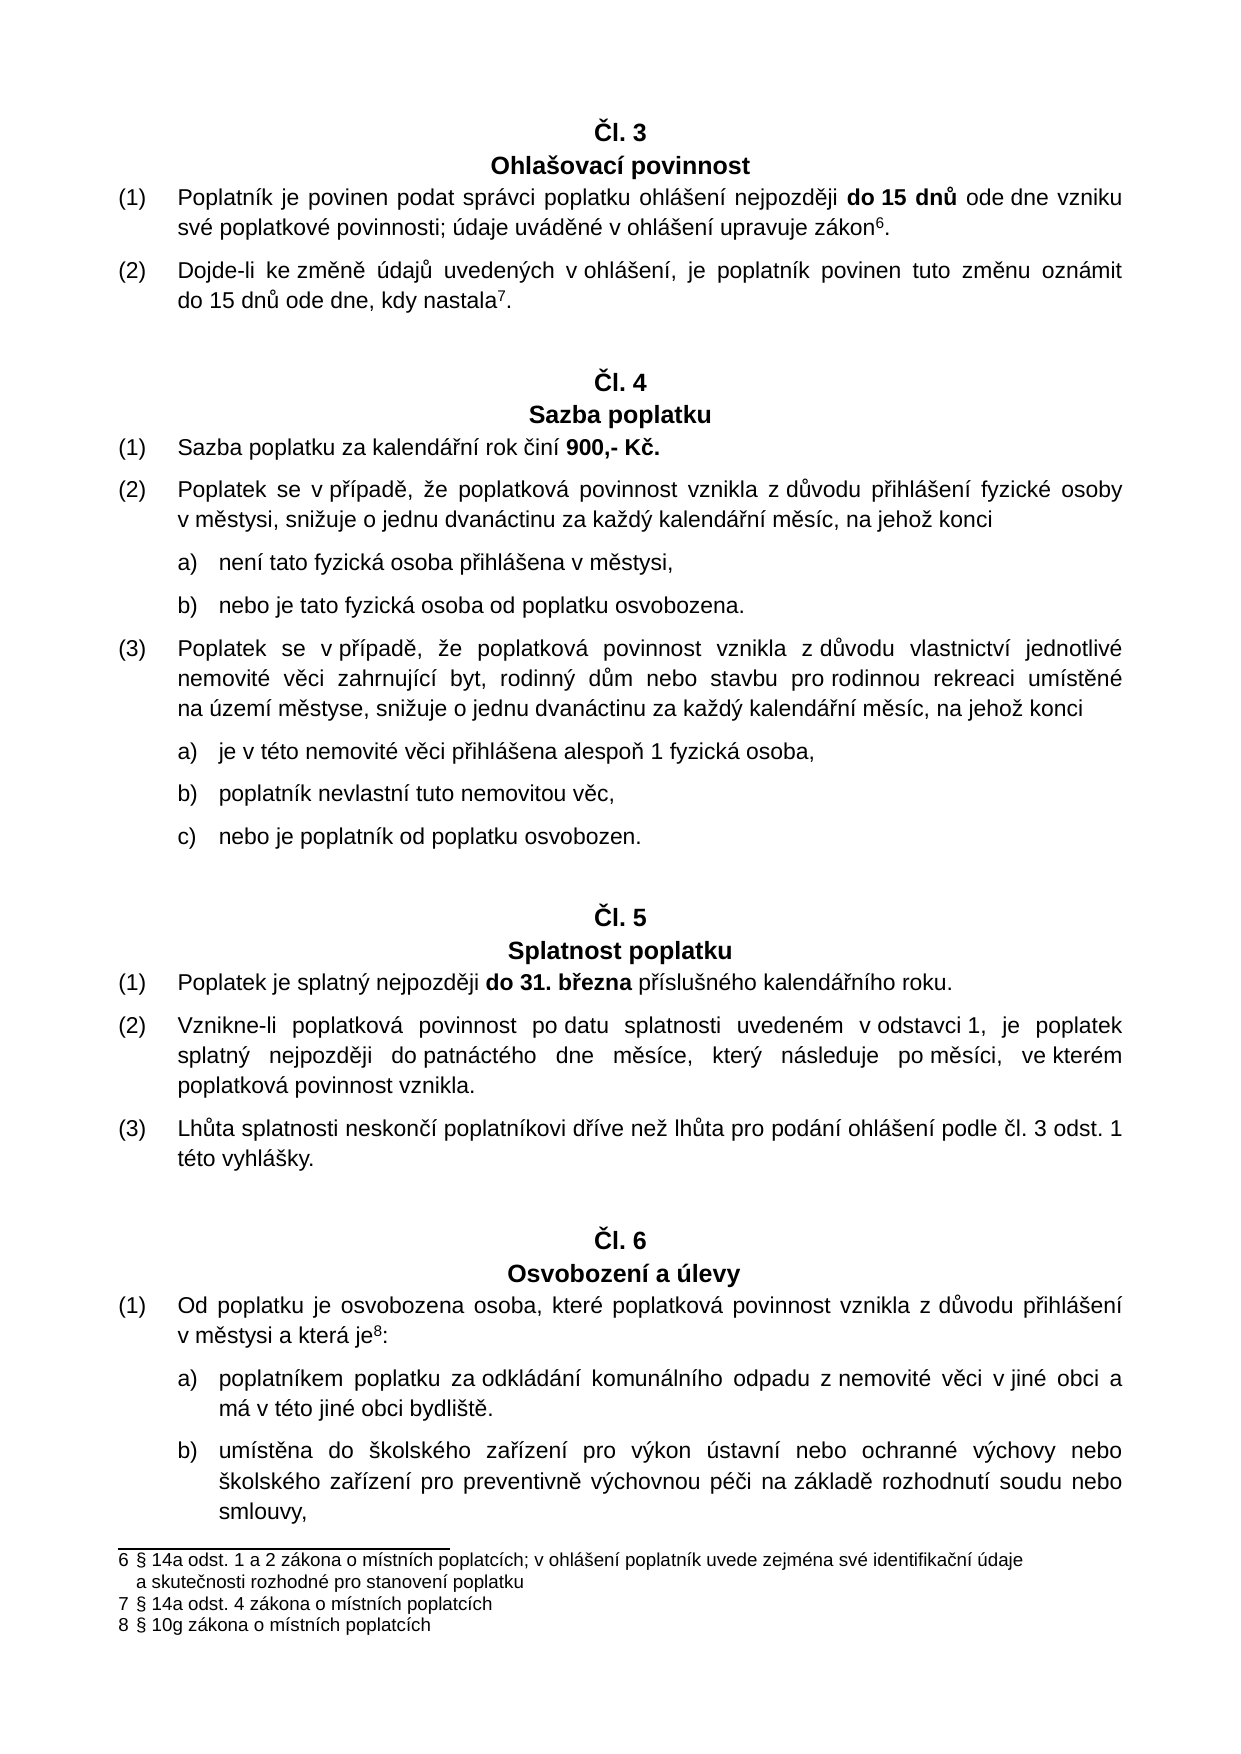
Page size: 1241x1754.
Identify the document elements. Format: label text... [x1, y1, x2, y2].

list Lhůta splatnosti neskončí poplatníkovi dříve než lhůta pro podání ohlášení podle čl. 3 odst. 1 této vyhlášky. [118, 1115, 1122, 1172]
list je v této nemovité věci přihlášena alespoň 1 fyzická osoba, [177, 738, 1122, 764]
list § 14a odst. 1 a 2 zákona o místních poplatcích; v ohlášení poplatník uvede zejména své identifikační údaje a skutečnosti rozhodné pro stanovení poplatku [118, 1549, 1122, 1592]
list Poplatek se v případě, že poplatková povinnost vznikla z důvodu přihlášení fyzické osoby v městysi, snižuje o jednu dvanáctinu za každý kalendářní měsíc, na jehož konci [118, 476, 1122, 533]
list Od poplatku je osvobozena osoba, které poplatková povinnost vznikla z důvodu přihlášení v městysi a která je: [118, 1292, 1122, 1348]
subtitle Čl. 3 Ohlašovací povinnost [118, 118, 1122, 180]
subtitle Čl. 4 Sazba poplatku [118, 367, 1122, 429]
subtitle Čl. 5 Splatnost poplatku [118, 903, 1122, 965]
list Poplatek se v případě, že poplatková povinnost vznikla z důvodu vlastnictví jednotlivé nemovité věci zahrnující byt, rodinný dům nebo stavbu pro rodinnou rekreaci umístěné na území městyse, snižuje o jednu dvanáctinu za každý kalendářní měsíc, na jehož konci [118, 634, 1122, 721]
list poplatníkem poplatku za odkládání komunálního odpadu z nemovité věci v jiné obci a má v této jiné obci bydliště. [177, 1364, 1122, 1421]
list § 10g zákona o místních poplatcích [118, 1614, 1122, 1635]
list § 14a odst. 4 zákona o místních poplatcích [118, 1592, 1122, 1614]
list nebo je tato fyzická osoba od poplatku osvobozena. [177, 592, 1122, 618]
subtitle Čl. 6 Osvobození a úlevy [118, 1226, 1122, 1287]
list poplatník nevlastní tuto nemovitou věc, [177, 780, 1122, 807]
list Vznikne-li poplatková povinnost po datu splatnosti uvedeném v odstavci 1, je poplatek splatný nejpozději do patnáctého dne měsíce, který následuje po měsíci, ve kterém poplatková povinnost vznikla. [118, 1012, 1122, 1099]
list není tato fyzická osoba přihlášena v městysi, [177, 549, 1122, 576]
list Sazba poplatku za kalendářní rok činí 900,- Kč. [118, 433, 1122, 460]
list Poplatek je splatný nejpozději do 31. března příslušného kalendářního roku. [118, 969, 1122, 996]
list nebo je poplatník od poplatku osvobozen. [177, 823, 1122, 849]
list Dojde-li ke změně údajů uvedených v ohlášení, je poplatník povinen tuto změnu oznámit do 15 dnů ode dne, kdy nastala. [118, 257, 1122, 314]
list umístěna do školského zařízení pro výkon ústavní nebo ochranné výchovy nebo školského zařízení pro preventivně výchovnou péči na základě rozhodnutí soudu nebo smlouvy, [177, 1437, 1122, 1524]
list Poplatník je povinen podat správci poplatku ohlášení nejpozději do 15 dnů ode dne vzniku své poplatkové povinnosti; údaje uváděné v ohlášení upravuje zákon. [118, 184, 1122, 241]
